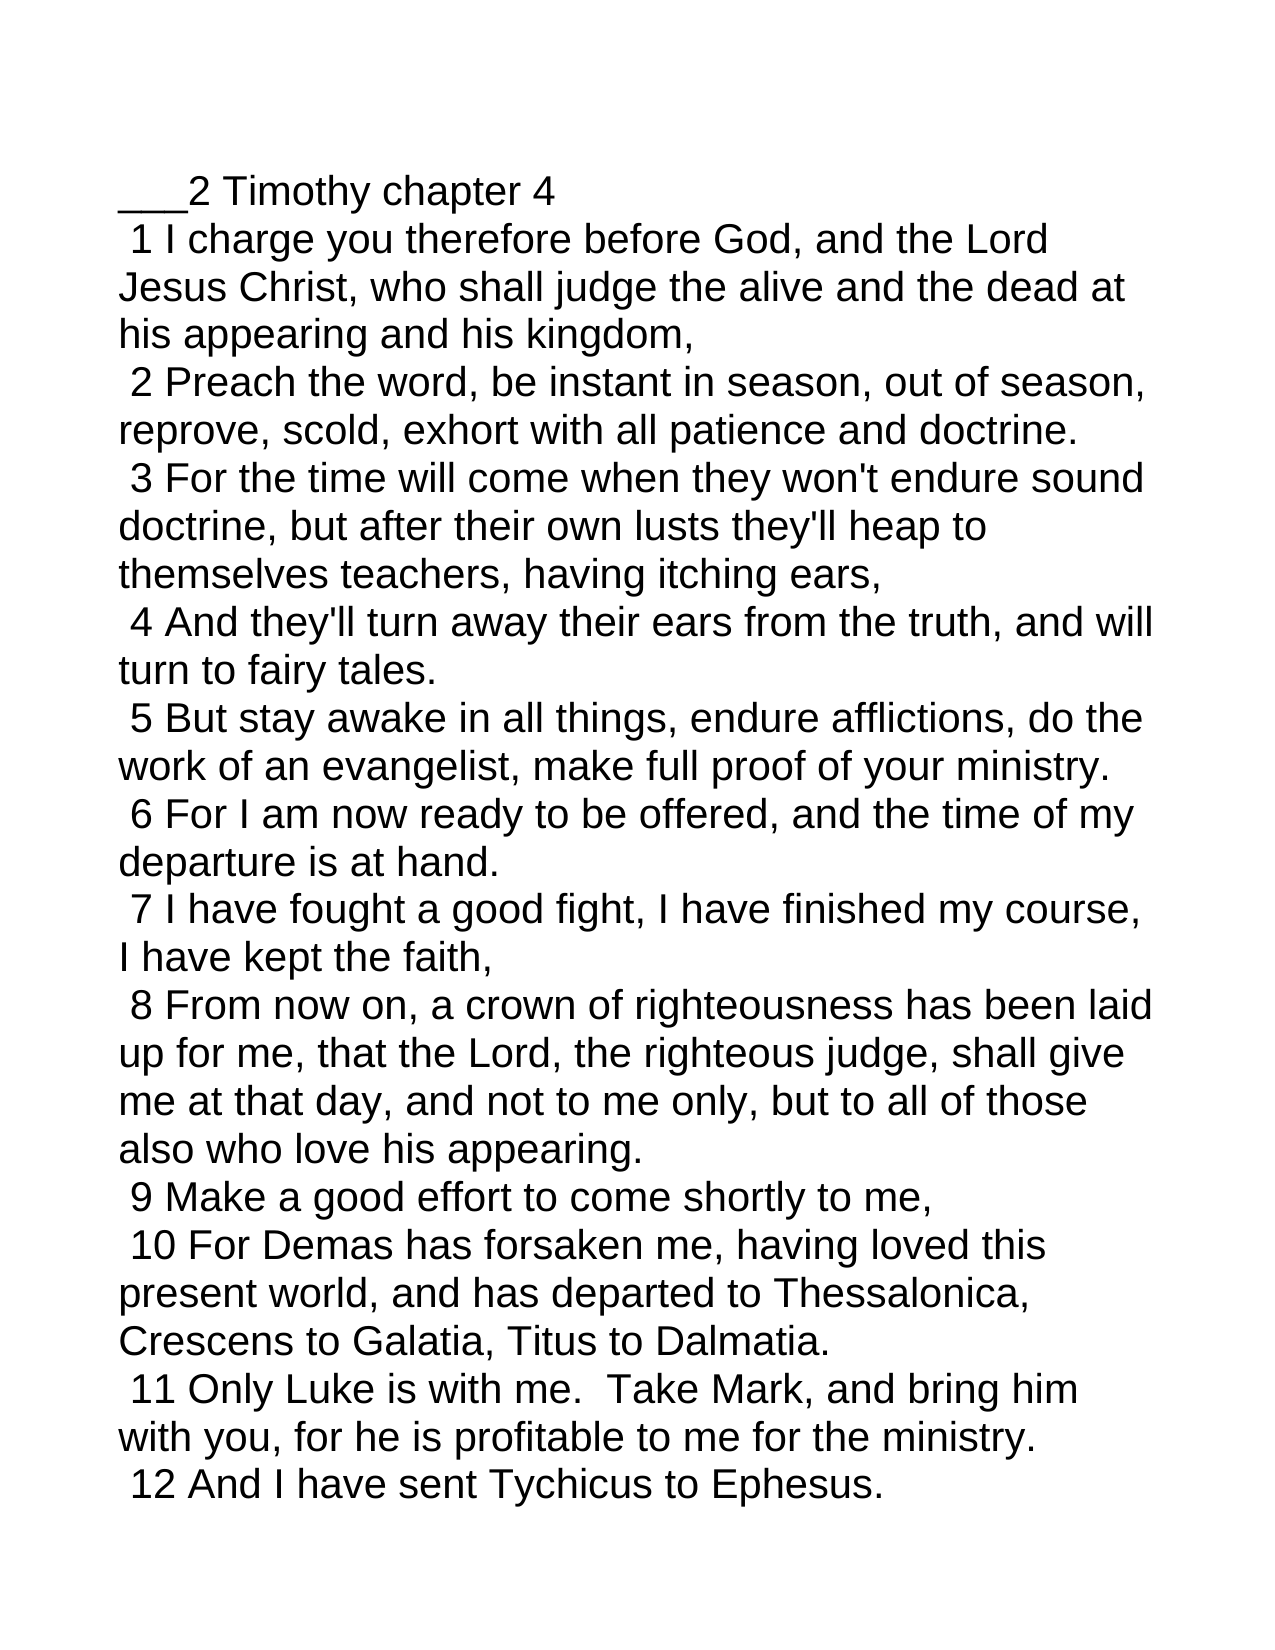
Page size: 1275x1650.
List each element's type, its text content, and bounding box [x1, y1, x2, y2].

text 2 Preach the word, be instant in season, out of season, reprove, scold, exhort with all patience and doctrine. [118, 358, 1157, 453]
text 7 I have fought a good fight, I have finished my course, I have kept the faith, [118, 885, 1157, 981]
text 1 I charge you therefore before God, and the Lord Jesus Christ, who shall judge the alive and the dead at his appearing and his kingdom, [118, 214, 1157, 358]
text 3 For the time will come when they won't endure sound doctrine, but after their own lusts they'll heap to themselves teachers, having itching ears, [118, 453, 1157, 597]
text 5 But stay awake in all things, endure afflictions, do the work of an evangelist, make full proof of your ministry. [118, 693, 1157, 789]
text 8 From now on, a crown of righteousness has been laid up for me, that the Lord, the righteous judge, shall give me at that day, and not to me only, but to all of those also who love his appearing. [118, 981, 1157, 1172]
text 11 Only Luke is with me. Take Mark, and bring him with you, for he is profitable to me for the ministry. [118, 1364, 1157, 1460]
text 12 And I have sent Tychicus to Ephesus. [118, 1460, 1157, 1508]
text 9 Make a good effort to come shortly to me, [118, 1172, 1157, 1220]
text 10 For Demas has forsaken me, having loved this present world, and has departed to Thessalonica, Crescens to Galatia, Titus to Dalmatia. [118, 1220, 1157, 1364]
text 6 For I am now ready to be offered, and the time of my departure is at hand. [118, 789, 1157, 885]
text 4 And they'll turn away their ears from the truth, and will turn to fairy tales. [118, 597, 1157, 693]
text ___2 Timothy chapter 4 [118, 166, 1157, 214]
